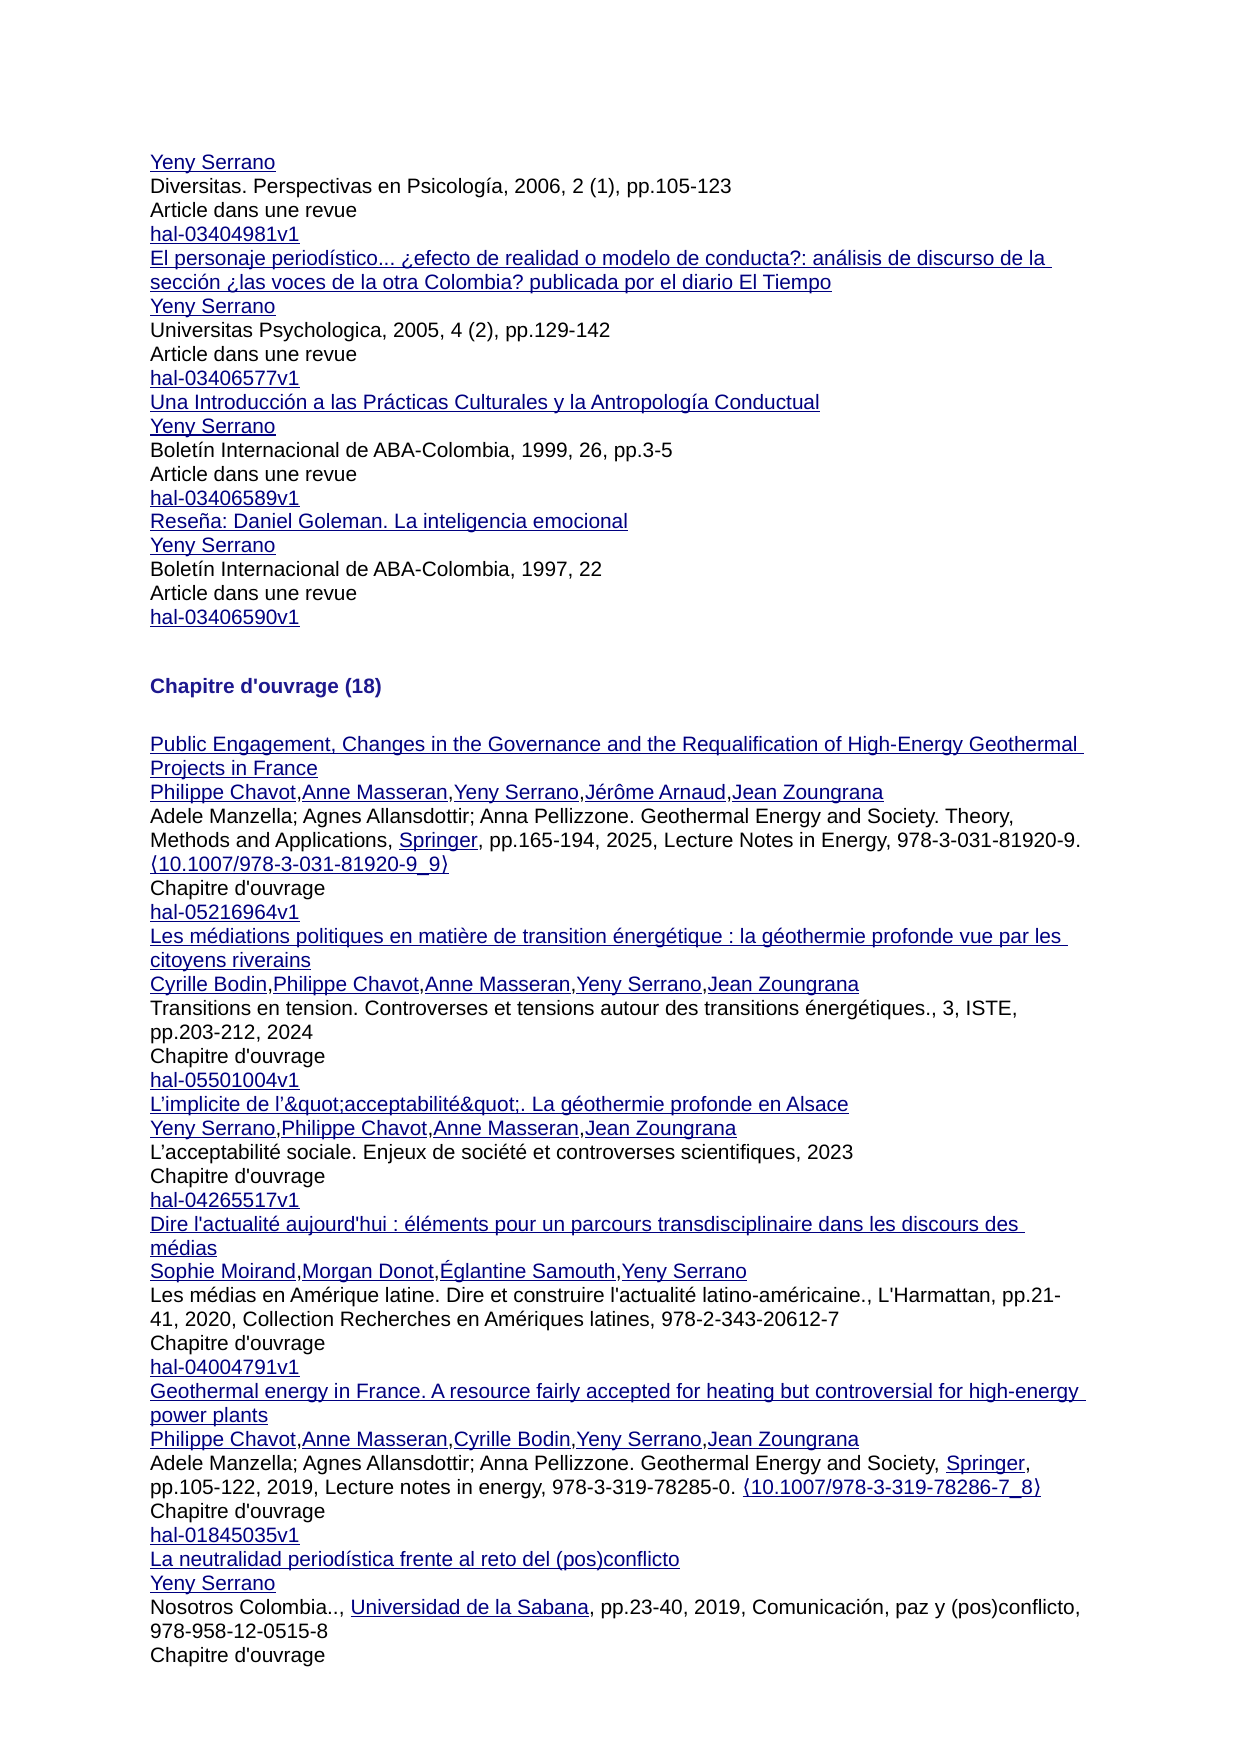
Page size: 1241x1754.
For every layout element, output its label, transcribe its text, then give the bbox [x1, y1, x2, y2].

table_cell Una Introducción a las Prácticas Culturales y la Antropología Conductual Yeny Serrano Boletín Internacional de ABA-Colombia, 1999, 26, pp.3-5 Article dans une revue hal-03406589v1 [150, 390, 1090, 509]
subtitle Chapitre d'ouvrage (18) [150, 674, 1090, 698]
table_cell El personaje periodístico... ¿efecto de realidad o modelo de conducta?: análisis de discurso de la sección ¿las voces de la otra Colombia? publicada por el diario El Tiempo Yeny Serrano Universitas Psychologica, 2005, 4 (2), pp.129-142 Article dans une revue hal-03406577v1 [150, 246, 1090, 389]
table_cell L’implicite de l’&quot;acceptabilité&quot;. La géothermie profonde en Alsace Yeny Serrano,Philippe Chavot,Anne Masseran,Jean Zoungrana L’acceptabilité sociale. Enjeux de société et controverses scientifiques, 2023 Chapitre d'ouvrage hal-04265517v1 [150, 1092, 1090, 1211]
table_cell La neutralidad periodística frente al reto del (pos)conflicto Yeny Serrano Nosotros Colombia.., Universidad de la Sabana, pp.23-40, 2019, Comunicación, paz y (pos)conflicto, 978-958-12-0515-8 Chapitre d'ouvrage [150, 1547, 1090, 1667]
table_cell Dire l'actualité aujourd'hui : éléments pour un parcours transdisciplinaire dans les discours des médias Sophie Moirand,Morgan Donot,Églantine Samouth,Yeny Serrano Les médias en Amérique latine. Dire et construire l'actualité latino-américaine., L'Harmattan, pp.21-41, 2020, Collection Recherches en Amériques latines, 978-2-343-20612-7 Chapitre d'ouvrage hal-04004791v1 [150, 1211, 1090, 1379]
table_cell Geothermal energy in France. A resource fairly accepted for heating but controversial for high-energy power plants Philippe Chavot,Anne Masseran,Cyrille Bodin,Yeny Serrano,Jean Zoungrana Adele Manzella; Agnes Allansdottir; Anna Pellizzone. Geothermal Energy and Society, Springer, pp.105-122, 2019, Lecture notes in energy, 978-3-319-78285-0. ⟨10.1007/978-3-319-78286-7_8⟩ Chapitre d'ouvrage hal-01845035v1 [150, 1379, 1090, 1547]
table_cell Les médiations politiques en matière de transition énergétique : la géothermie profonde vue par les citoyens riverains Cyrille Bodin,Philippe Chavot,Anne Masseran,Yeny Serrano,Jean Zoungrana Transitions en tension. Controverses et tensions autour des transitions énergétiques., 3, ISTE, pp.203-212, 2024 Chapitre d'ouvrage hal-05501004v1 [150, 924, 1090, 1092]
table_header Public Engagement, Changes in the Governance and the Requalification of High-Energy Geothermal Projects in France Philippe Chavot,Anne Masseran,Yeny Serrano,Jérôme Arnaud,Jean Zoungrana Adele Manzella; Agnes Allansdottir; Anna Pellizzone. Geothermal Energy and Society. Theory, Methods and Applications, Springer, pp.165-194, 2025, Lecture Notes in Energy, 978-3-031-81920-9. ⟨10.1007/978-3-031-81920-9_9⟩ Chapitre d'ouvrage hal-05216964v1 [150, 732, 1090, 924]
table_cell Reseña: Daniel Goleman. La inteligencia emocional Yeny Serrano Boletín Internacional de ABA-Colombia, 1997, 22 Article dans une revue hal-03406590v1 [150, 509, 1090, 629]
table_cell Yeny Serrano Diversitas. Perspectivas en Psicología, 2006, 2 (1), pp.105-123 Article dans une revue hal-03404981v1 [150, 150, 1090, 246]
